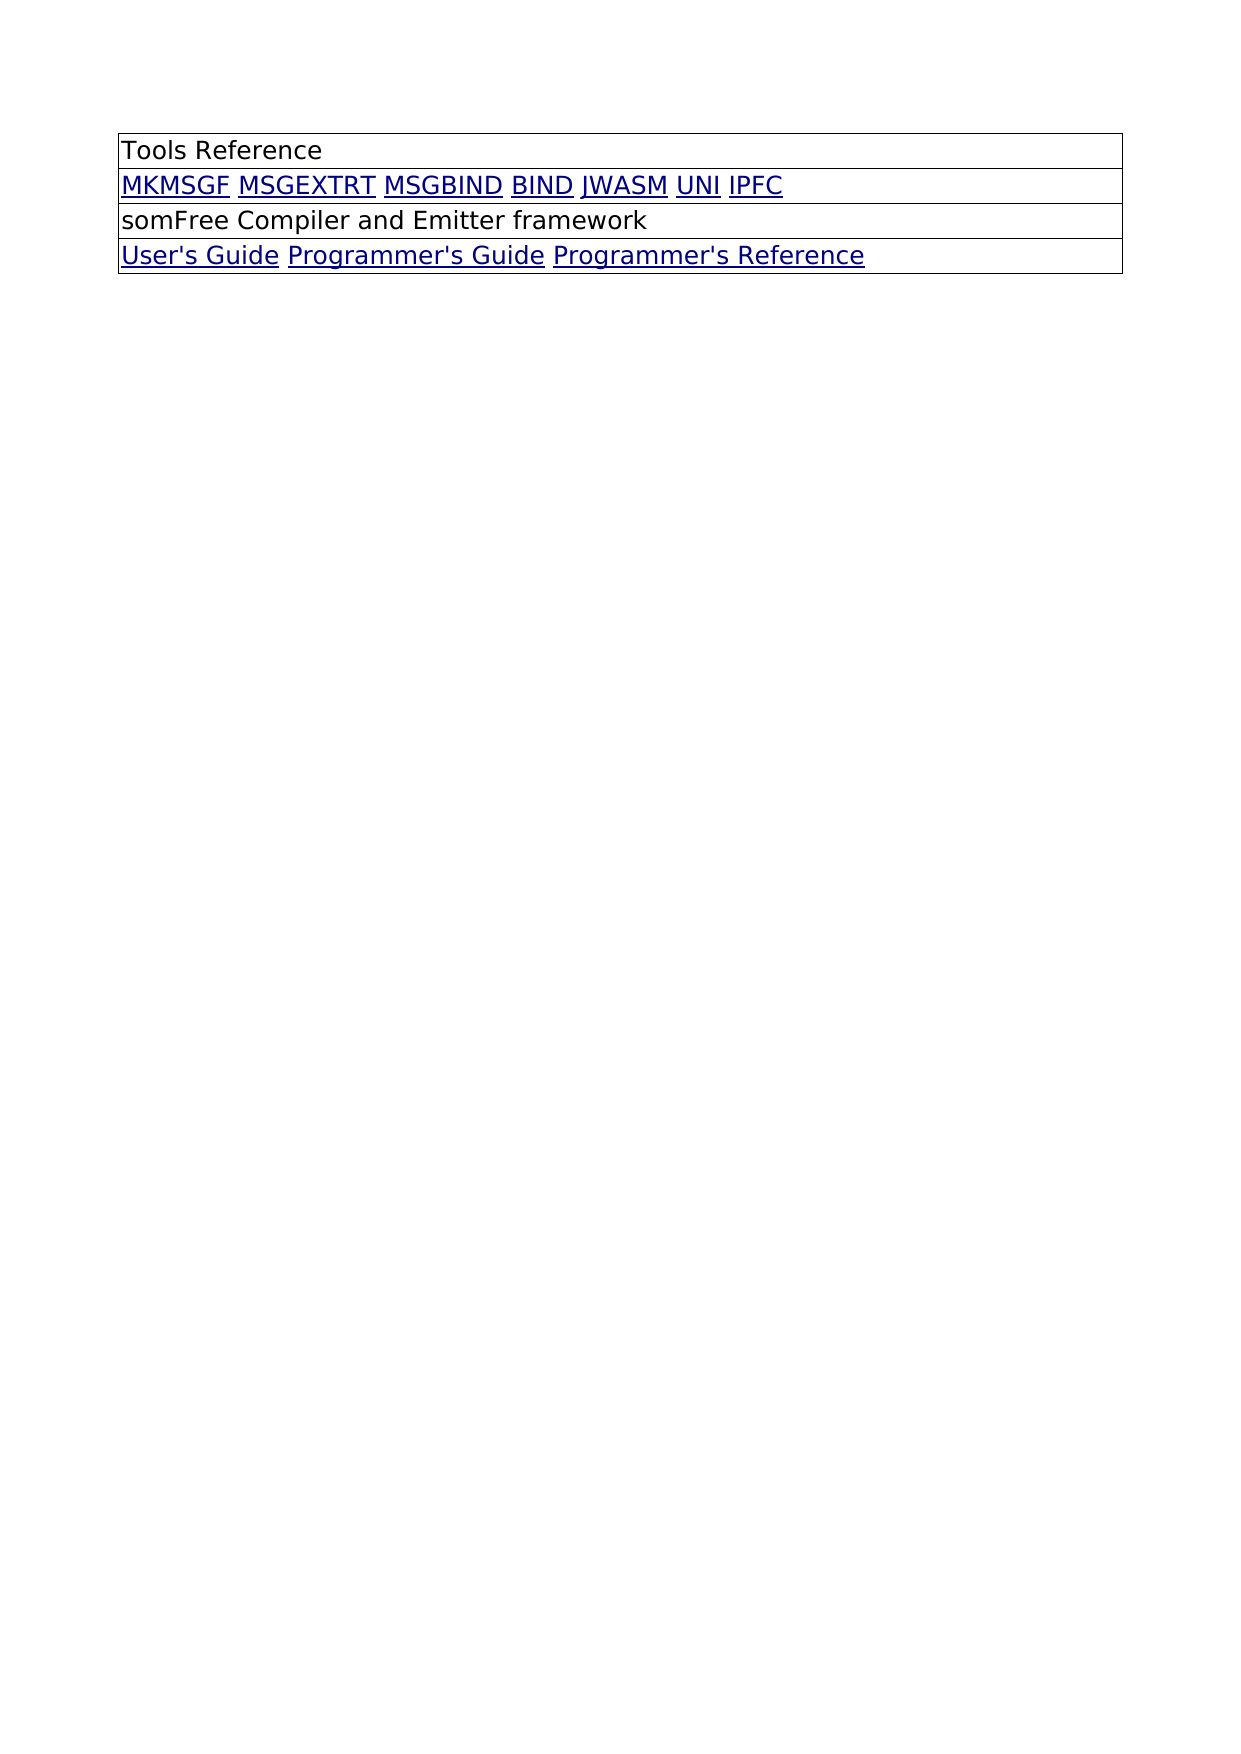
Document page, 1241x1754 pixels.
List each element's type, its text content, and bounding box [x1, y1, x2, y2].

table_cell MKMSGF MSGEXTRT MSGBIND BIND JWASM UNI IPFC [119, 169, 1122, 203]
table_header Tools Reference [119, 134, 1122, 168]
table_cell somFree Compiler and Emitter framework [119, 204, 1122, 238]
table_cell User's Guide Programmer's Guide Programmer's Reference [119, 239, 1122, 273]
